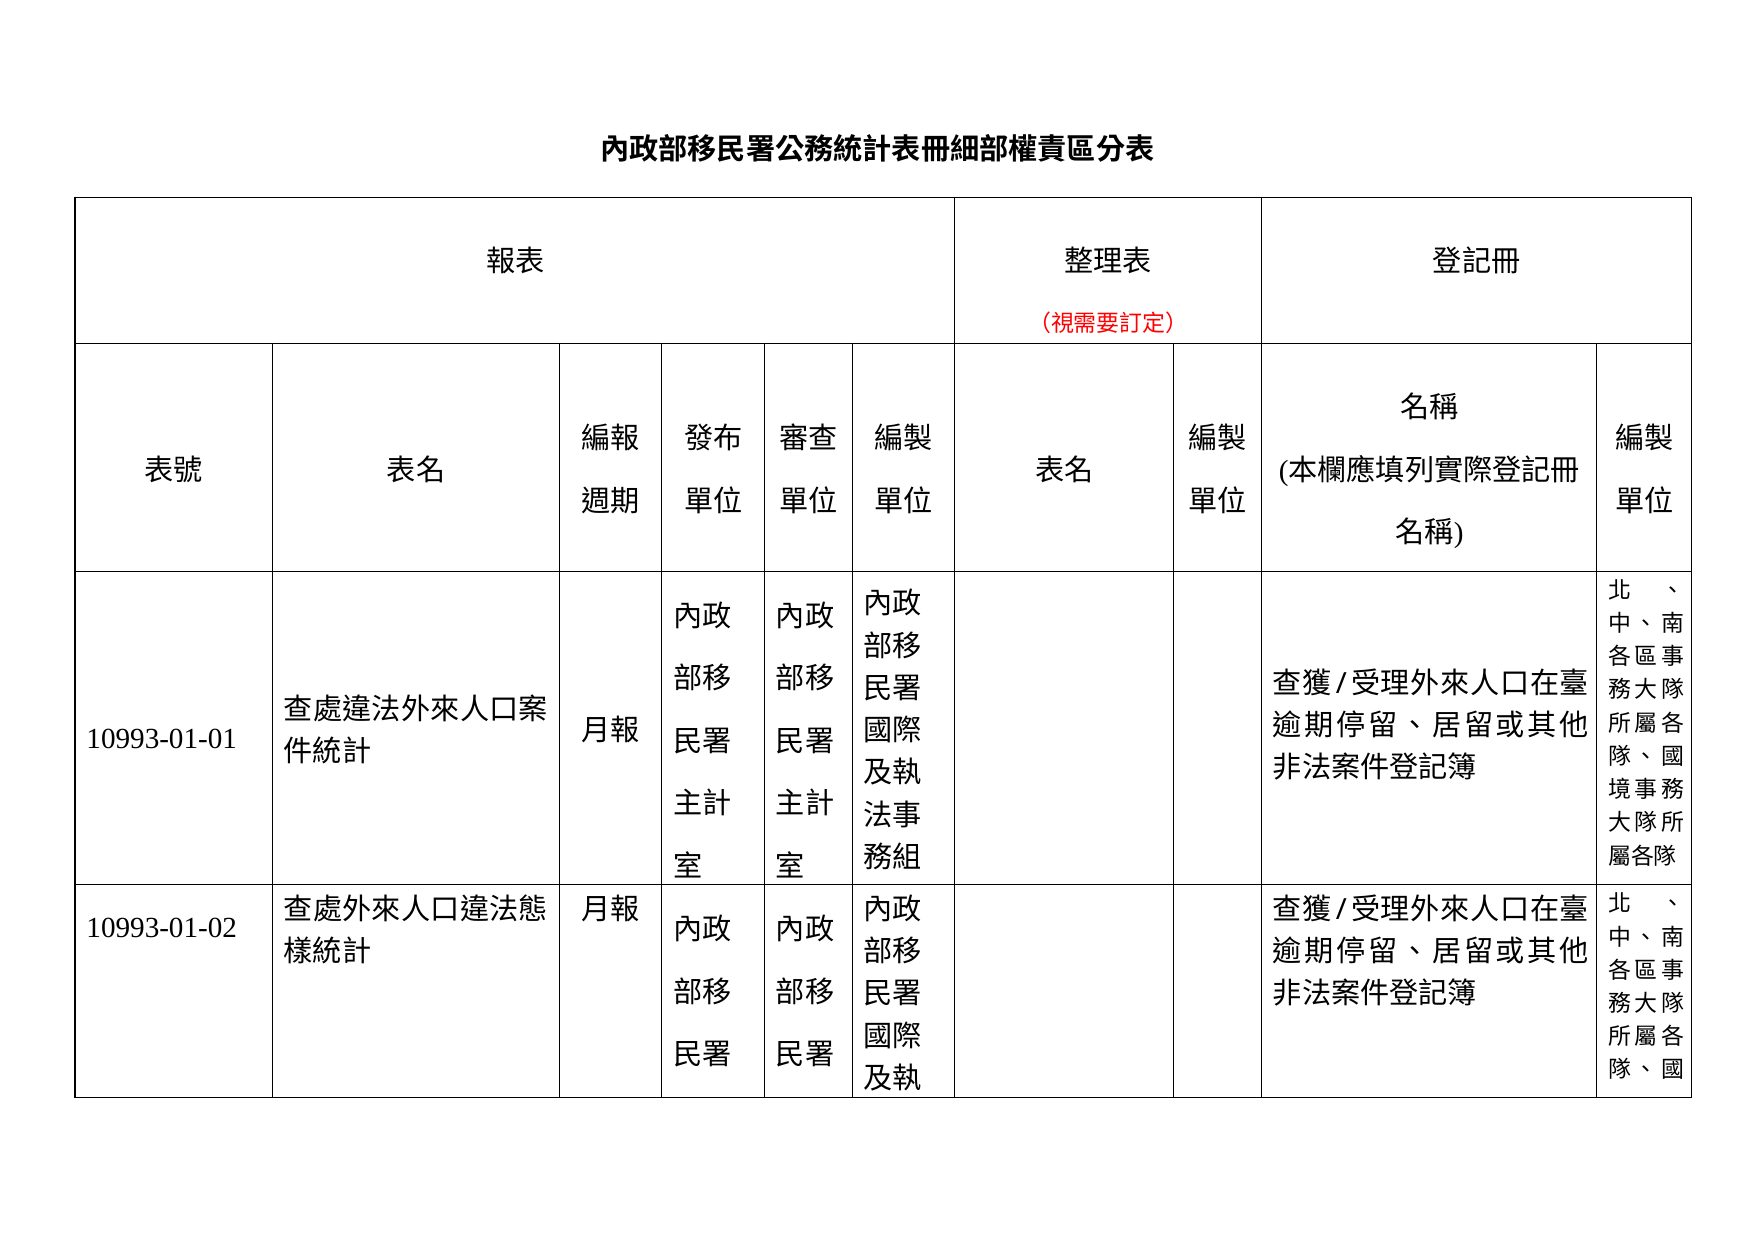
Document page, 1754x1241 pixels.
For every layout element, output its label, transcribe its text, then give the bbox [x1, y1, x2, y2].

table_cell 月報 [560, 885, 661, 1097]
table_cell 北、中、南各區事務大隊所屬各隊、國境事務大隊所屬各隊 [1597, 572, 1691, 884]
table_cell 查處外來人口違法態樣統計 [273, 885, 559, 1097]
table_cell 內政部移民署國際及執法事務組 [853, 572, 954, 884]
table_cell [1174, 572, 1261, 884]
table_cell 10993-01-02 [76, 885, 272, 1097]
table_cell 表名 [955, 344, 1173, 571]
table_cell 查獲/受理外來人口在臺逾期停留、居留或其他非法案件登記簿 [1262, 572, 1596, 884]
table_header 登記冊 [1262, 198, 1691, 342]
table_cell 內政部移民署主計室 [765, 572, 852, 884]
table_cell 編報週期 [560, 344, 661, 571]
table_cell 編製 單位 [1174, 344, 1261, 571]
table_cell 內政部移民署主計室 [662, 572, 764, 884]
table_cell 發布 單位 [662, 344, 764, 571]
table_cell 內政部移民署 [765, 885, 852, 1097]
table_cell 查獲/受理外來人口在臺逾期停留、居留或其他非法案件登記簿 [1262, 885, 1596, 1097]
table_cell 編製 單位 [853, 344, 954, 571]
table_cell 北、中、南各區事務大隊所屬各隊、國 [1597, 885, 1691, 1097]
table_cell [955, 572, 1173, 884]
table_cell [955, 885, 1173, 1097]
table_cell 月報 [560, 572, 661, 884]
table_cell [1174, 885, 1261, 1097]
table_cell 表名 [273, 344, 559, 571]
text 內政部移民署公務統計表冊細部權責區分表 [75, 125, 1679, 167]
table_cell 編製單位 [1597, 344, 1691, 571]
table_cell 內政部移民署國際及執 [853, 885, 954, 1097]
table_cell 名稱 (本欄應填列實際登記冊名稱) [1262, 344, 1596, 571]
table_cell 10993-01-01 [76, 572, 272, 884]
table_header 整理表 （視需要訂定） [955, 198, 1261, 342]
table_cell 查處違法外來人口案件統計 [273, 572, 559, 884]
table_header 報表 [76, 198, 954, 342]
table_cell 內政部移民署 [662, 885, 764, 1097]
table_cell 表號 [76, 344, 272, 571]
table_cell 審查 單位 [765, 344, 852, 571]
